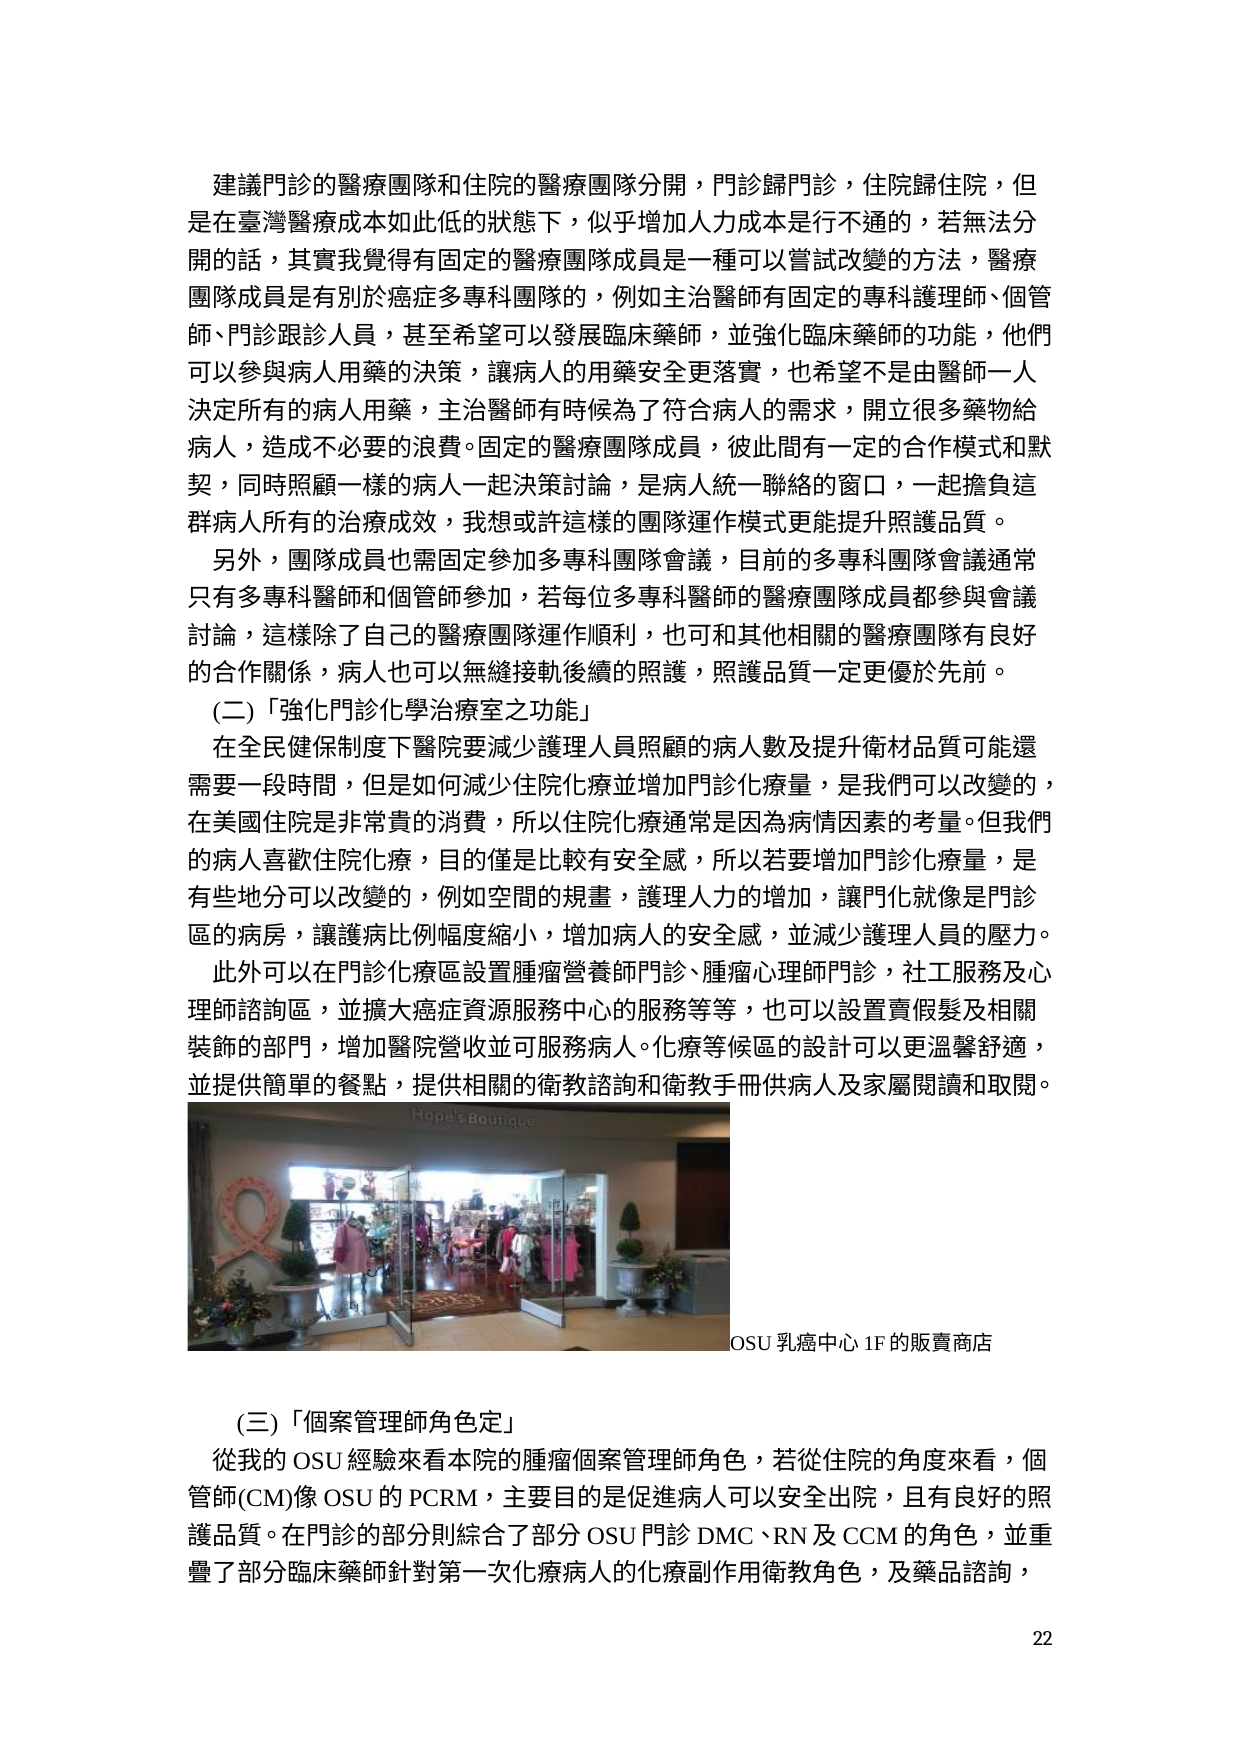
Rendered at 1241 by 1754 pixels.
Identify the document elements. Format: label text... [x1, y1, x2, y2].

text OSU乳癌中心1F的販賣商店 [187, 1102, 1053, 1364]
text 建議門診的醫療團隊和住院的醫療團隊分開，門診歸門診，住院歸住院，但是在臺灣醫療成本如此低的狀態下，似乎增加人力成本是行不通的，若無法分開的話，其實我覺得有固定的醫療團隊成員是一種可以嘗試改變的方法，醫療團隊成員是有別於癌症多專科團隊的，例如主治醫師有固定的專科護理師、個管師、門診跟診人員，甚至希望可以發展臨床藥師，並強化臨床藥師的功能，他們可以參與病人用藥的決策，讓病人的用藥安全更落實，也希望不是由醫師一人決定所有的病人用藥，主治醫師有時候為了符合病人的需求，開立很多藥物給病人，造成不必要的浪費。固定的醫療團隊成員，彼此間有一定的合作模式和默契，同時照顧一樣的病人一起決策討論，是病人統一聯絡的窗口，一起擔負這群病人所有的治療成效，我想或許這樣的團隊運作模式更能提升照護品質。 [187, 164, 1053, 539]
text 在美國住院是非常貴的消費，所以住院化療通常是因為病情因素的考量。但我們的病人喜歡住院化療，目的僅是比較有安全感，所以若要增加門診化療量，是有些地分可以改變的，例如空間的規畫，護理人力的增加，讓門化就像是門診區的病房，讓護病比例幅度縮小，增加病人的安全感，並減少護理人員的壓力。 [187, 802, 1053, 952]
picture [187, 1102, 730, 1351]
text 從我的OSU經驗來看本院的腫瘤個案管理師角色，若從住院的角度來看，個管師(CM)像OSU的PCRM，主要目的是促進病人可以安全出院，且有良好的照護品質。在門診的部分則綜合了部分OSU門診DMC、RN及CCM的角色，並重疊了部分臨床藥師針對第一次化療病人的化療副作用衛教角色，及藥品諮詢，有時也重疊了營養師部分的營養衛教諮詢。而在提供病人電話諮詢、追蹤、指導、與醫師溝通及轉介其他醫療單位，並且協助醫師完成治療計畫書、癌症分期填寫、病歷品質，這個部分倒像是美國一些醫院的醫師助理(PA)工作。另外在制定相關照護標準、監測及維持照護品質、護理人員教育，以及進行研究上，則相當於美國進階護理師(APN)的角色功能。 [188, 1439, 1053, 1589]
text 此外可以在門診化療區設置腫瘤營養師門診、腫瘤心理師門診，社工服務及心理師諮詢區，並擴大癌症資源服務中心的服務等等，也可以設置賣假髮及相關裝飾的部門，增加醫院營收並可服務病人。化療等候區的設計可以更溫馨舒適，並提供簡單的餐點，提供相關的衛教諮詢和衛教手冊供病人及家屬閱讀和取閱。 [187, 952, 1053, 1102]
text 另外，團隊成員也需固定參加多專科團隊會議，目前的多專科團隊會議通常只有多專科醫師和個管師參加，若每位多專科醫師的醫療團隊成員都參與會議討論，這樣除了自己的醫療團隊運作順利，也可和其他相關的醫療團隊有良好的合作關係，病人也可以無縫接軌後續的照護，照護品質一定更優於先前。 [187, 539, 1053, 689]
text (三)「個案管理師角色定」 [236, 1402, 1053, 1439]
text (二)「強化門診化學治療室之功能」 [187, 689, 1053, 727]
text 在全民健保制度下醫院要減少護理人員照顧的病人數及提升衛材品質可能還需要一段時間，但是如何減少住院化療並增加門診化療量，是我們可以改變的， [187, 727, 1053, 802]
